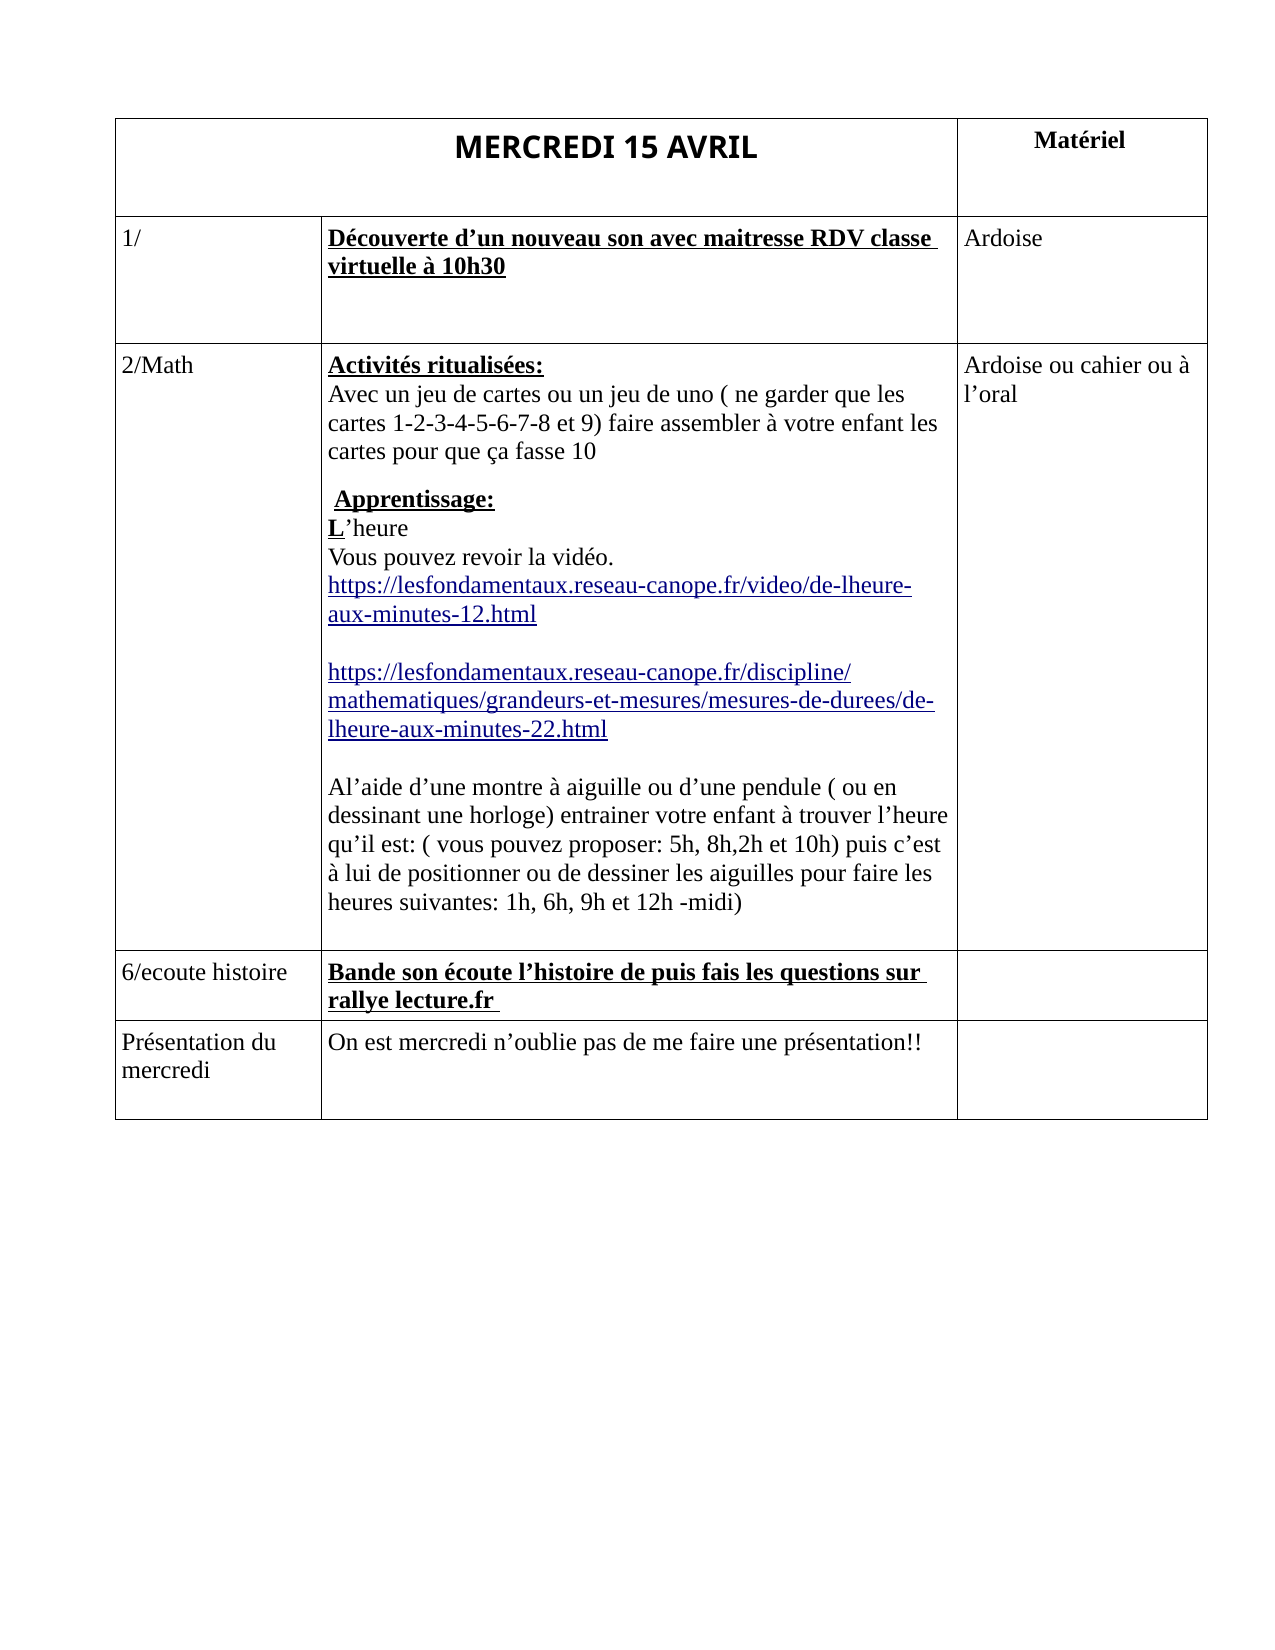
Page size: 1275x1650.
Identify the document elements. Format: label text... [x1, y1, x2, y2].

table_cell Activités ritualisées: Avec un jeu de cartes ou un jeu de uno ( ne garder que les cartes 1-2-3-4-5-6-7-8 et 9) faire assembler à votre enfant les cartes pour que ça fasse 10 Apprentissage: L’heure Vous pouvez revoir la vidéo. https://lesfondamentaux.reseau-canope.fr/video/de-lheure-aux-minutes-12.html https://lesfondamentaux.reseau-canope.fr/discipline/mathematiques/grandeurs-et-mesures/mesures-de-durees/de-lheure-aux-minutes-22.html Al’aide d’une montre à aiguille ou d’une pendule ( ou en dessinant une horloge) entrainer votre enfant à trouver l’heure qu’il est: ( vous pouvez proposer: 5h, 8h,2h et 10h) puis c’est à lui de positionner ou de dessiner les aiguilles pour faire les heures suivantes: 1h, 6h, 9h et 12h -midi) [322, 344, 957, 950]
table_cell 1/ [116, 217, 321, 343]
table_cell On est mercredi n’oublie pas de me faire une présentation!! [322, 1021, 957, 1119]
table_cell [958, 1021, 1207, 1119]
table_cell Bande son écoute l’histoire de puis fais les questions sur rallye lecture.fr [322, 951, 957, 1020]
table_cell 6/ecoute histoire [116, 951, 321, 1020]
table_cell Ardoise ou cahier ou à l’oral [958, 344, 1207, 950]
table_cell Découverte d’un nouveau son avec maitresse RDV classe virtuelle à 10h30 [322, 217, 957, 343]
table_header Matériel [958, 119, 1207, 216]
table_cell Présentation du mercredi [116, 1021, 321, 1119]
table_cell [958, 951, 1207, 1020]
table_header MERCREDI 15 AVRIL [116, 119, 957, 216]
table_cell Ardoise [958, 217, 1207, 343]
table_cell 2/Math [116, 344, 321, 950]
